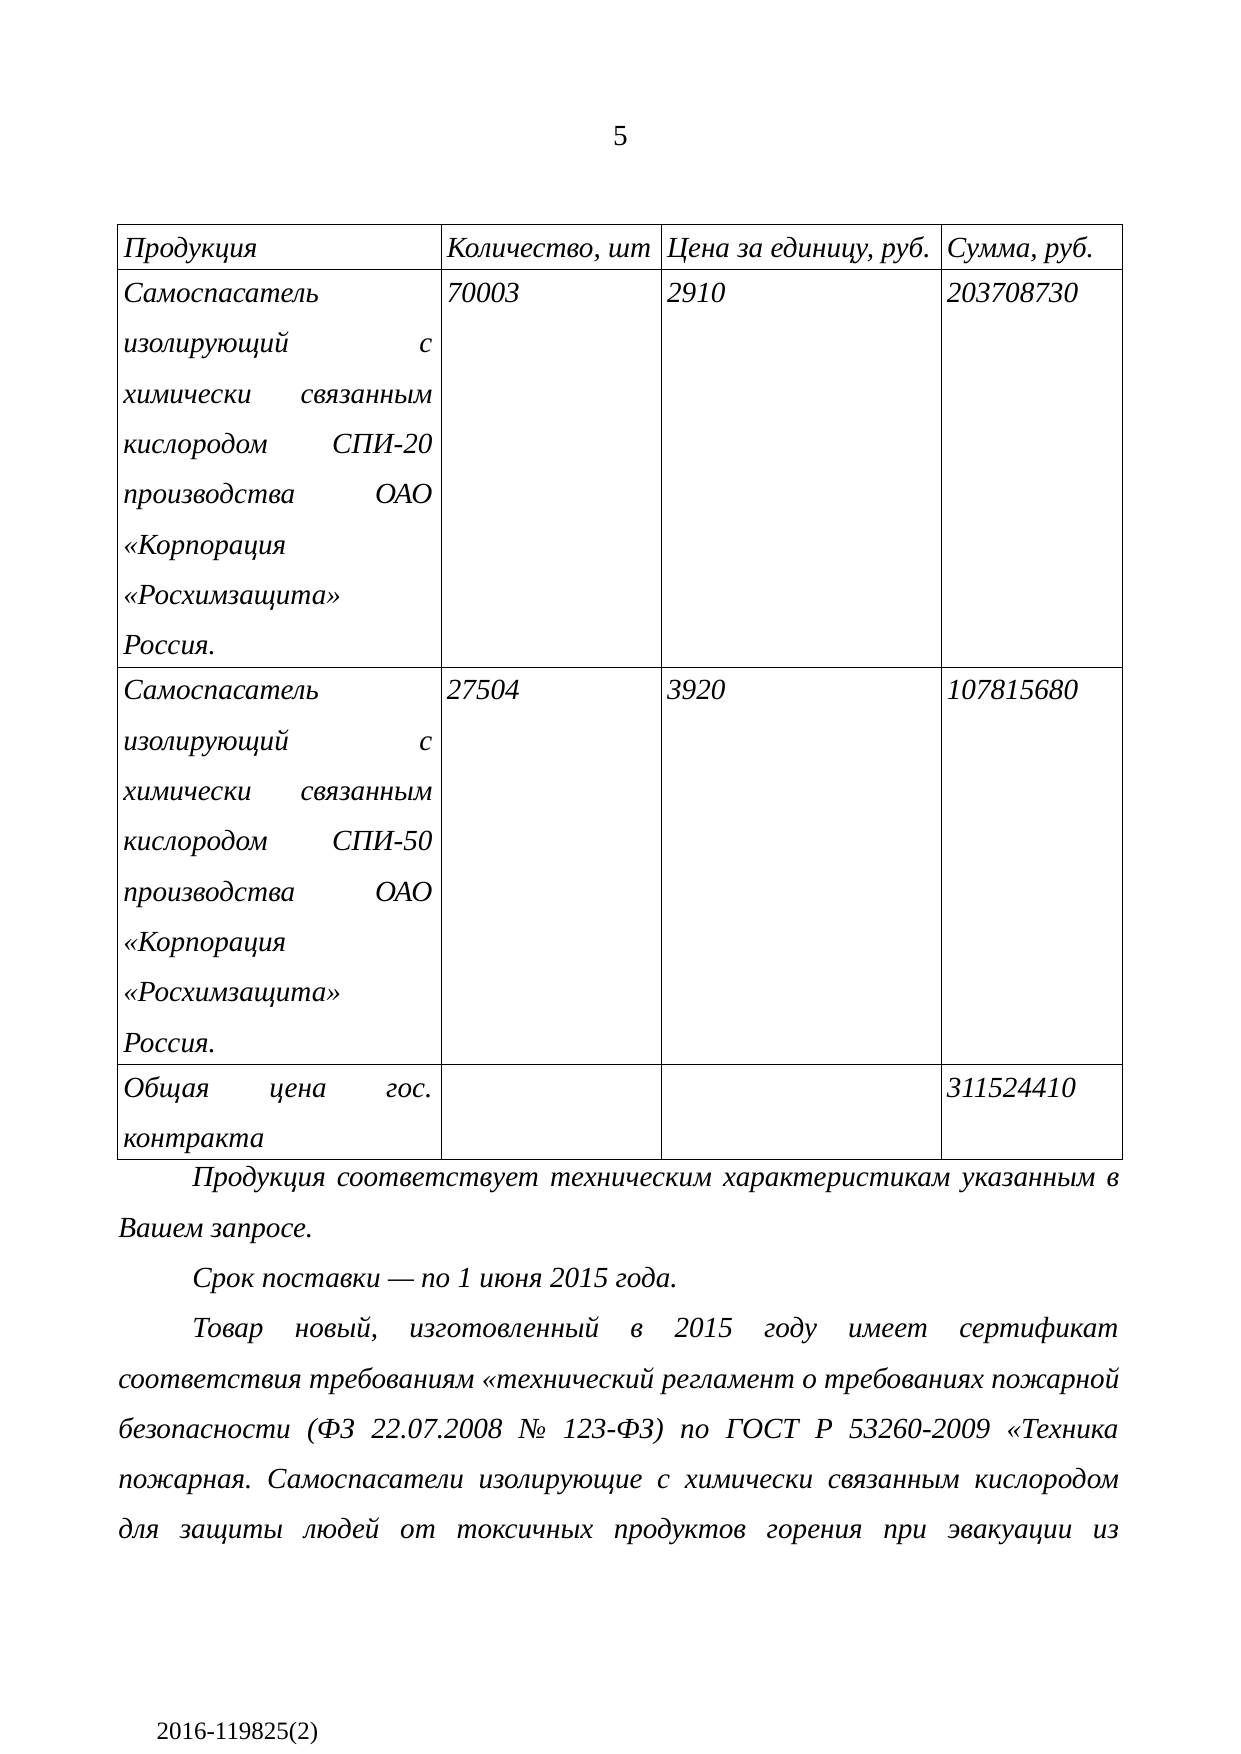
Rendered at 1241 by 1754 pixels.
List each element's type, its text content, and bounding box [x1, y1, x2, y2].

table_cell 27504 [442, 668, 661, 1064]
table_cell Самоспасатель изолирующий с химически связанным кислородом СПИ-20 производства ОАО «Корпорация «Росхимзащита» Россия. [118, 270, 441, 667]
table_header Продукция [118, 225, 441, 269]
table_cell [662, 1065, 941, 1159]
text Товар новый, изготовленный в 2015 году имеет сертификат соответствия требованиям «технический регламент о требованиях пожарной безопасности (ФЗ 22.07.2008 № 123-ФЗ) по ГОСТ Р 53260-2009 «Техника пожарная. Самоспасатели изолирующие с химически связанным кислородом для защиты людей от токсичных продуктов горения при эвакуации из [118, 1310, 1122, 1545]
table_header Количество, шт [442, 225, 661, 269]
table_cell 3920 [662, 668, 941, 1064]
table_header Сумма, руб. [942, 225, 1122, 269]
text Продукция соответствует техническим характеристикам указанным в Вашем запросе. [118, 1160, 1122, 1243]
table_cell 311524410 [942, 1065, 1122, 1159]
text Срок поставки — по 1 июня 2015 года. [118, 1260, 1122, 1294]
table_header Цена за единицу, руб. [662, 225, 941, 269]
table_cell 203708730 [942, 270, 1122, 667]
table_cell [442, 1065, 661, 1159]
table_cell 2910 [662, 270, 941, 667]
table_cell 70003 [442, 270, 661, 667]
table_cell 107815680 [942, 668, 1122, 1064]
table_cell Общая цена гос. контракта [118, 1065, 441, 1159]
table_cell Самоспасатель изолирующий с химически связанным кислородом СПИ-50 производства ОАО «Корпорация «Росхимзащита» Россия. [118, 668, 441, 1064]
